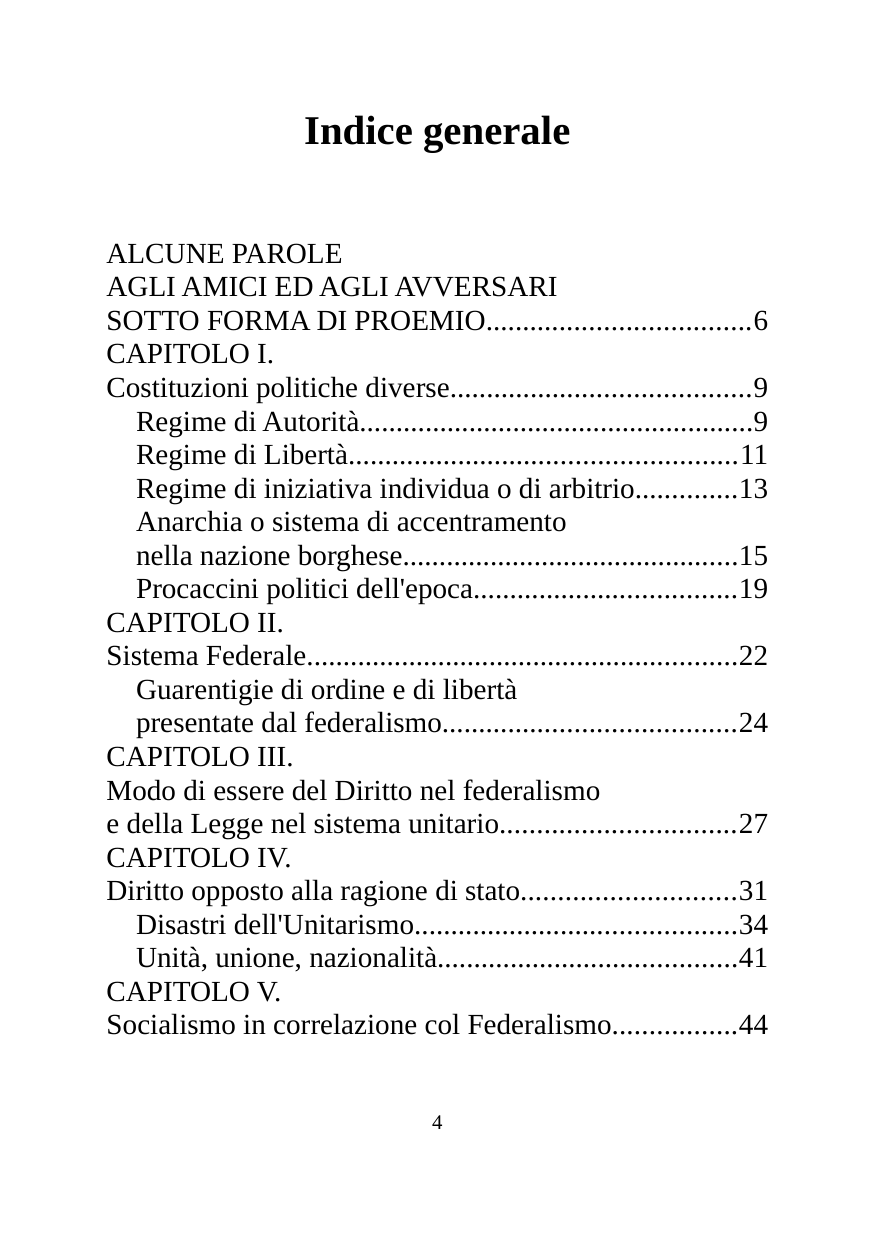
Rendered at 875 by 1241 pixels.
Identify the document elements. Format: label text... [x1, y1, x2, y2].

text Unità, unione, nazionalità 41 [136, 940, 768, 974]
subtitle Indice generale [106, 106, 768, 153]
text Regime di Libertà 11 [136, 437, 768, 471]
text Procaccini politici dell'epoca 19 [136, 571, 768, 605]
text CAPITOLO I. Costituzioni politiche diverse 9 [106, 337, 768, 404]
text Guarentigie di ordine e di libertà presentate dal federalismo 24 [136, 672, 768, 739]
text CAPITOLO IV. Diritto opposto alla ragione di stato. 31 [106, 840, 768, 907]
text Disastri dell'Unitarismo 34 [136, 907, 768, 940]
text CAPITOLO III. Modo di essere del Diritto nel federalismo e della Legge nel sistema unitario. 27 [106, 739, 768, 840]
text CAPITOLO II. Sistema Federale 22 [106, 605, 768, 672]
text ALCUNE PAROLE AGLI AMICI ED AGLI AVVERSARI SOTTO FORMA DI PROEMIO 6 [106, 236, 768, 337]
text Regime di iniziativa individua o di arbitrio 13 [136, 471, 768, 504]
text CAPITOLO V. Socialismo in correlazione col Federalismo. 44 [106, 974, 768, 1041]
text Regime di Autorità 9 [136, 404, 768, 437]
text Anarchia o sistema di accentramento nella nazione borghese 15 [136, 504, 768, 571]
